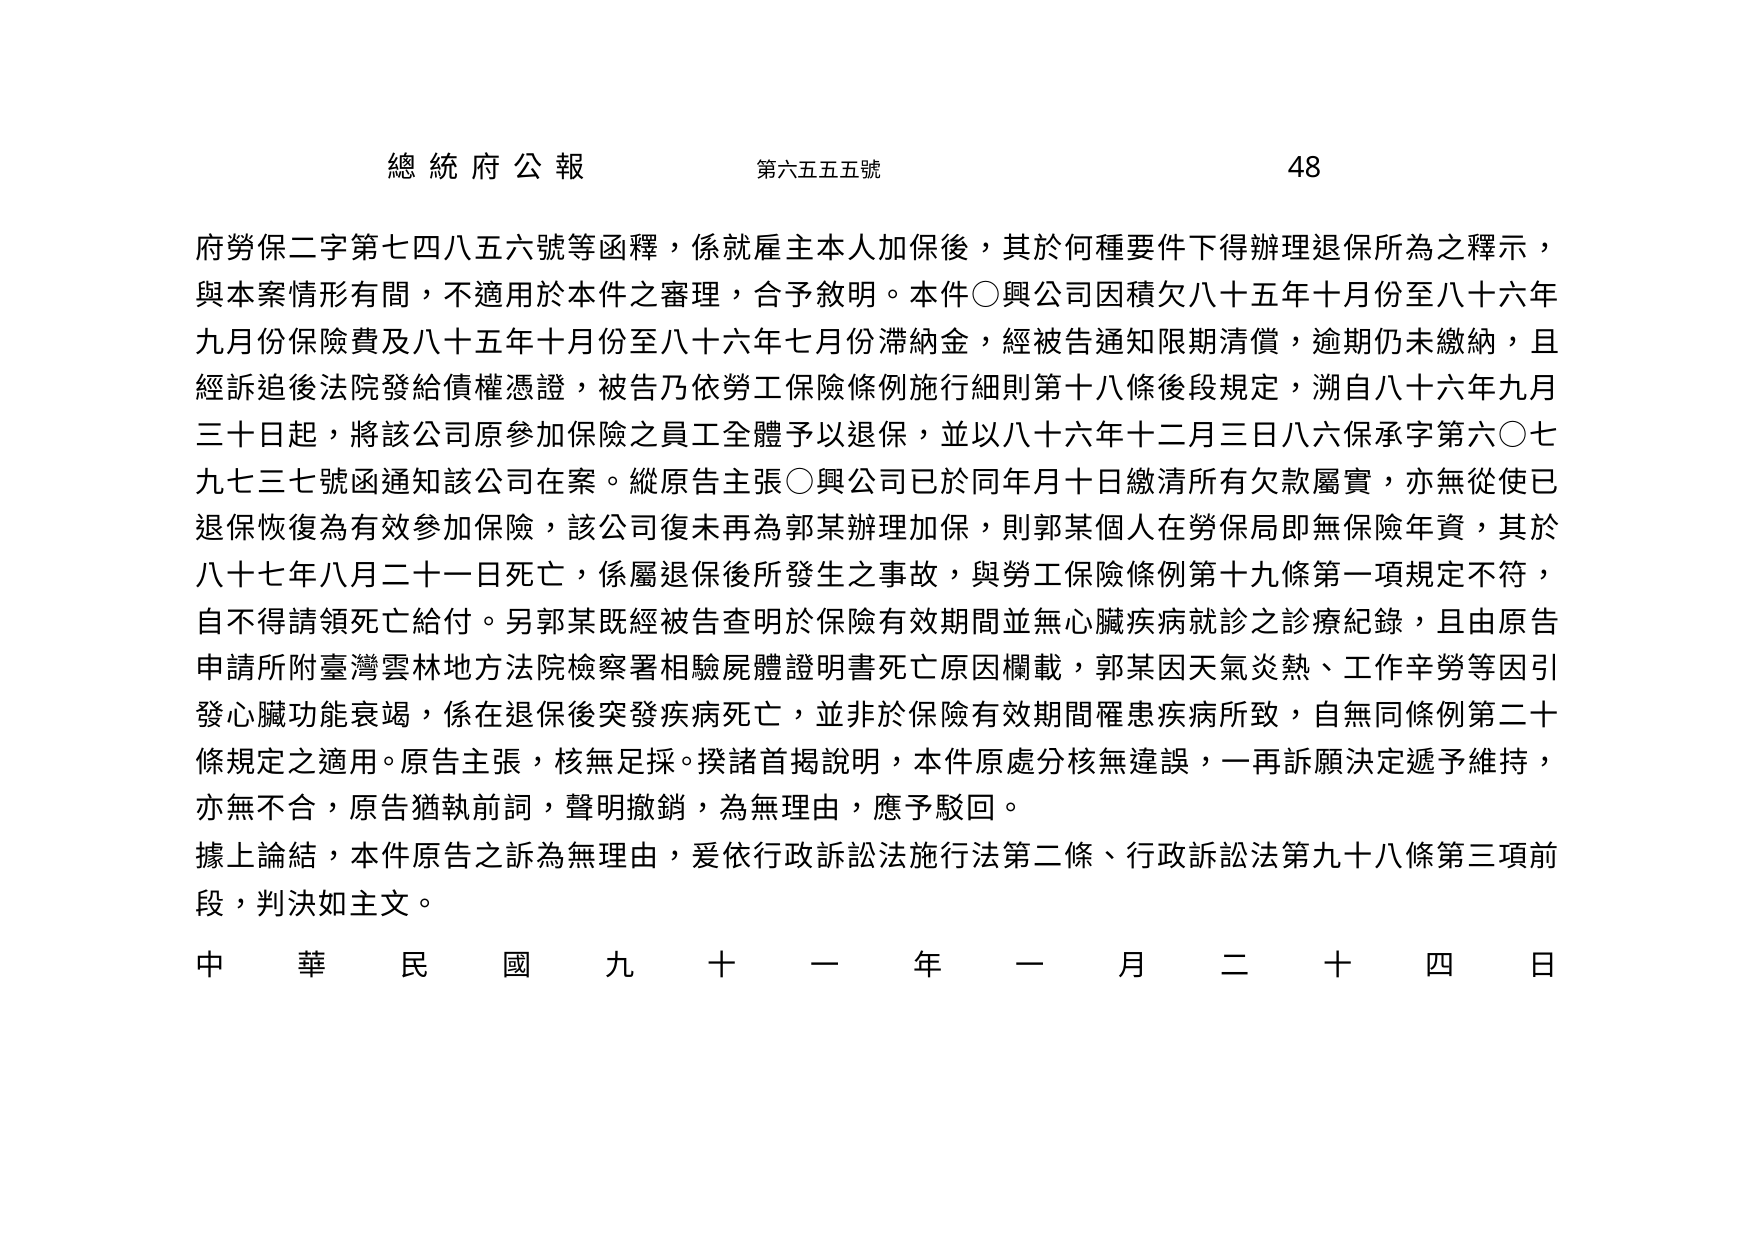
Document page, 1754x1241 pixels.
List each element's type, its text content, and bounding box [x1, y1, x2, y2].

text 按「被保險人或其受益人，於保險效力開始後，停止前發生保險事故者，得依本條例規定，請領保險給付。」「被保險人在保險有效期間所發生之傷病事故，於保險效力停止後，必須連續請領傷病給付或住院診療給付者，一年內仍可享有該項保險給付之權利；傷病給付期限依第三十五條及第三十六條規定；住院診療之被保險人經保險人自設或特約醫院認為可出院療養時應即出院。被保險人依前項規定連續請領保險給付期間內，因同一傷病及其引起之疾病致殘廢或死亡者，仍得請領殘廢給付或死亡給付。其非因病癒而經保險人自設或特約醫院同意出院後，在保險效力停止之日起一年內，因同一傷病及其引起之疾病致殘廢或死亡者亦同。」為勞工保險條例第十九條第一項及第二十條所規定。又「投保單位積欠保險費及滯納金，經通知限期清償，逾期仍未清償，有事實足認顯無清償可能者，保險人得逕予退保，其保險效力之停止，應繳保險費及應加徵滯納金之計算，以通知限期清償屆滿之日為準。」復為同條例施行細則第十八條第二項所明定。查，本件○興公司被保險人郭○○於八十七年八月二十一日因心臟功能衰竭死亡，其受益人郭蔣○○君即原告於同年十月六日檢據申請本人死亡給付。經被告審查結果，以○興公司因積欠保險費，經限期清償仍未繳納，且經訴追後法院發給債權憑證，被告依勞工保險條例施行細則第十八條規定，於八十六年十二月三日以八六保承字第六○七九七三七號函，自八十六年九月三十日起，將原參加保險之勞工全體予以退保在案。被保險人郭○○既已於八十六年九月三十日退保，保險效力已於當日二十四時終止，其於八十七年八月二十一日突發心臟功能衰竭死亡，係保險效力停止後發生之事故，自不得請領死亡給付。又其於保險有效期間並無因心臟疾病門診診療紀錄，核無勞工保險條例第二十條規定之適用為由，核定不予給付。原告不服，循序提起行政訴訟，主張：勞工保險條例第一條：為保障勞工生活，促進社會安全，制定本條例；本條例未規定者，適用其他有關法律。依據中央法規標準法第六條「人民之權利義務不得以命令定之」，縱使勞保局依勞保條例施行細則第十八條規定將○興公司全體勞工退保，但是施行細則違反條例的規定無效，且縱使施行細則有效，被告在處理過程中的程序依然不完備，仍然不得將其退保。勞委會七十八年八月十二日台七八勞保二字第一八九九二號函：「雇主與其員工以同一投保單位參加勞工保險，如員工均已離職並申報退保，僅餘雇主自營，該雇主准比照勞工保險條例第八條第一項第三款實際從事勞動之雇主。」臺灣省政府七十九年八月六日台七九府勞保二字第七四八五六號函：「雇主依勞工保險條例第八條第一項第三款規定參加勞工保險後，可否退保，請依同條例第八條第二項『前項人員參加保險後，非依本條例規定，不得中途退保』之規定辦理。」因此依法而言，郭○○是○興公司雇主，其退保無效。另依勞保條例第七十二條第四項規定，投保單位欠勞保費時，應依１、給予寬限期十五日，２、寬限期滿每日加百分之○‧二滯納金，３、滯納金加一倍以後（五○○日）還不繳時，再處三倍罰鍰程序處理，均無退保的任何規定。本件被保險人八十七年八月二十一日因心臟衰竭突發死亡，據醫理，心臟病形成時潛伏期長達應有數年之久，應於退保前即已罹患，絕非於停保期間短短幾個月內所能形成。因此可以很明顯的肯定，被保險人是在退保前的勞保有效期間內發生心臟病，應符合勞保條例第二十條第一項得請求死亡給付之規定云云。經查，勞工保險係社會保險之一環，乃依據保險學理而設計，有其損益平衡之原則與危險分散、納費互助之精算基礎，故有一定之費率計算、給付標準暨加退保與保險事故之成立要件。因此，發生保險事故請領保險給付，自應以保險效力存在為前提，首揭勞工保險條例第十九條第一項定有明文。同法第六條僅係規定參加勞工保險之要件，但於其參加勞工保險後違反該條例而退保失其保險效力時，自不得請領保險給付。至於施行細則第十八條有關退保之規定，係依該條例第七十七條立法授權而訂定，無違其母法，應認有效，自得適用於本件之審理。至於該條例第七十二條係對投保單位不依法辦理勞工保險之責任規定，與施行細則第十八條退保規定，兩者有別。又勞委會七十八年八月十二日台七八勞保二字第一八九九二號及前臺灣省政府七十九年八月六日台七九府勞保二字第七四八五六號等函釋，係就雇主本人加保後，其於何種要件下得辦理退保所為之釋示，與本案情形有間，不適用於本件之審理，合予敘明。本件○興公司因積欠八十五年十月份至八十六年九月份保險費及八十五年十月份至八十六年七月份滯納金，經被告通知限期清償，逾期仍未繳納，且經訴追後法院發給債權憑證，被告乃依勞工保險條例施行細則第十八條後段規定，溯自八十六年九月三十日起，將該公司原參加保險之員工全體予以退保，並以八十六年十二月三日八六保承字第六○七九七三七號函通知該公司在案。縱原告主張○興公司已於同年月十日繳清所有欠款屬實，亦無從使已退保恢復為有效參加保險，該公司復未再為郭某辦理加保，則郭某個人在勞保局即無保險年資，其於八十七年八月二十一日死亡，係屬退保後所發生之事故，與勞工保險條例第十九條第一項規定不符，自不得請領死亡給付。另郭某既經被告查明於保險有效期間並無心臟疾病就診之診療紀錄，且由原告申請所附臺灣雲林地方法院檢察署相驗屍體證明書死亡原因欄載，郭某因天氣炎熱、工作辛勞等因引發心臟功能衰竭，係在退保後突發疾病死亡，並非於保險有效期間罹患疾病所致，自無同條例第二十條規定之適用。原告主張，核無足採。揆諸首揭說明，本件原處分核無違誤，一再訴願決定遞予維持，亦無不合，原告猶執前詞，聲明撤銷，為無理由，應予駁回。 [195, 222, 1559, 828]
text 中華民國九十一年一月二十四日 [195, 937, 1559, 984]
text 據上論結，本件原告之訴為無理由，爰依行政訴訟法施行法第二條、行政訴訟法第九十八條第三項前段，判決如主文。 [195, 828, 1559, 924]
